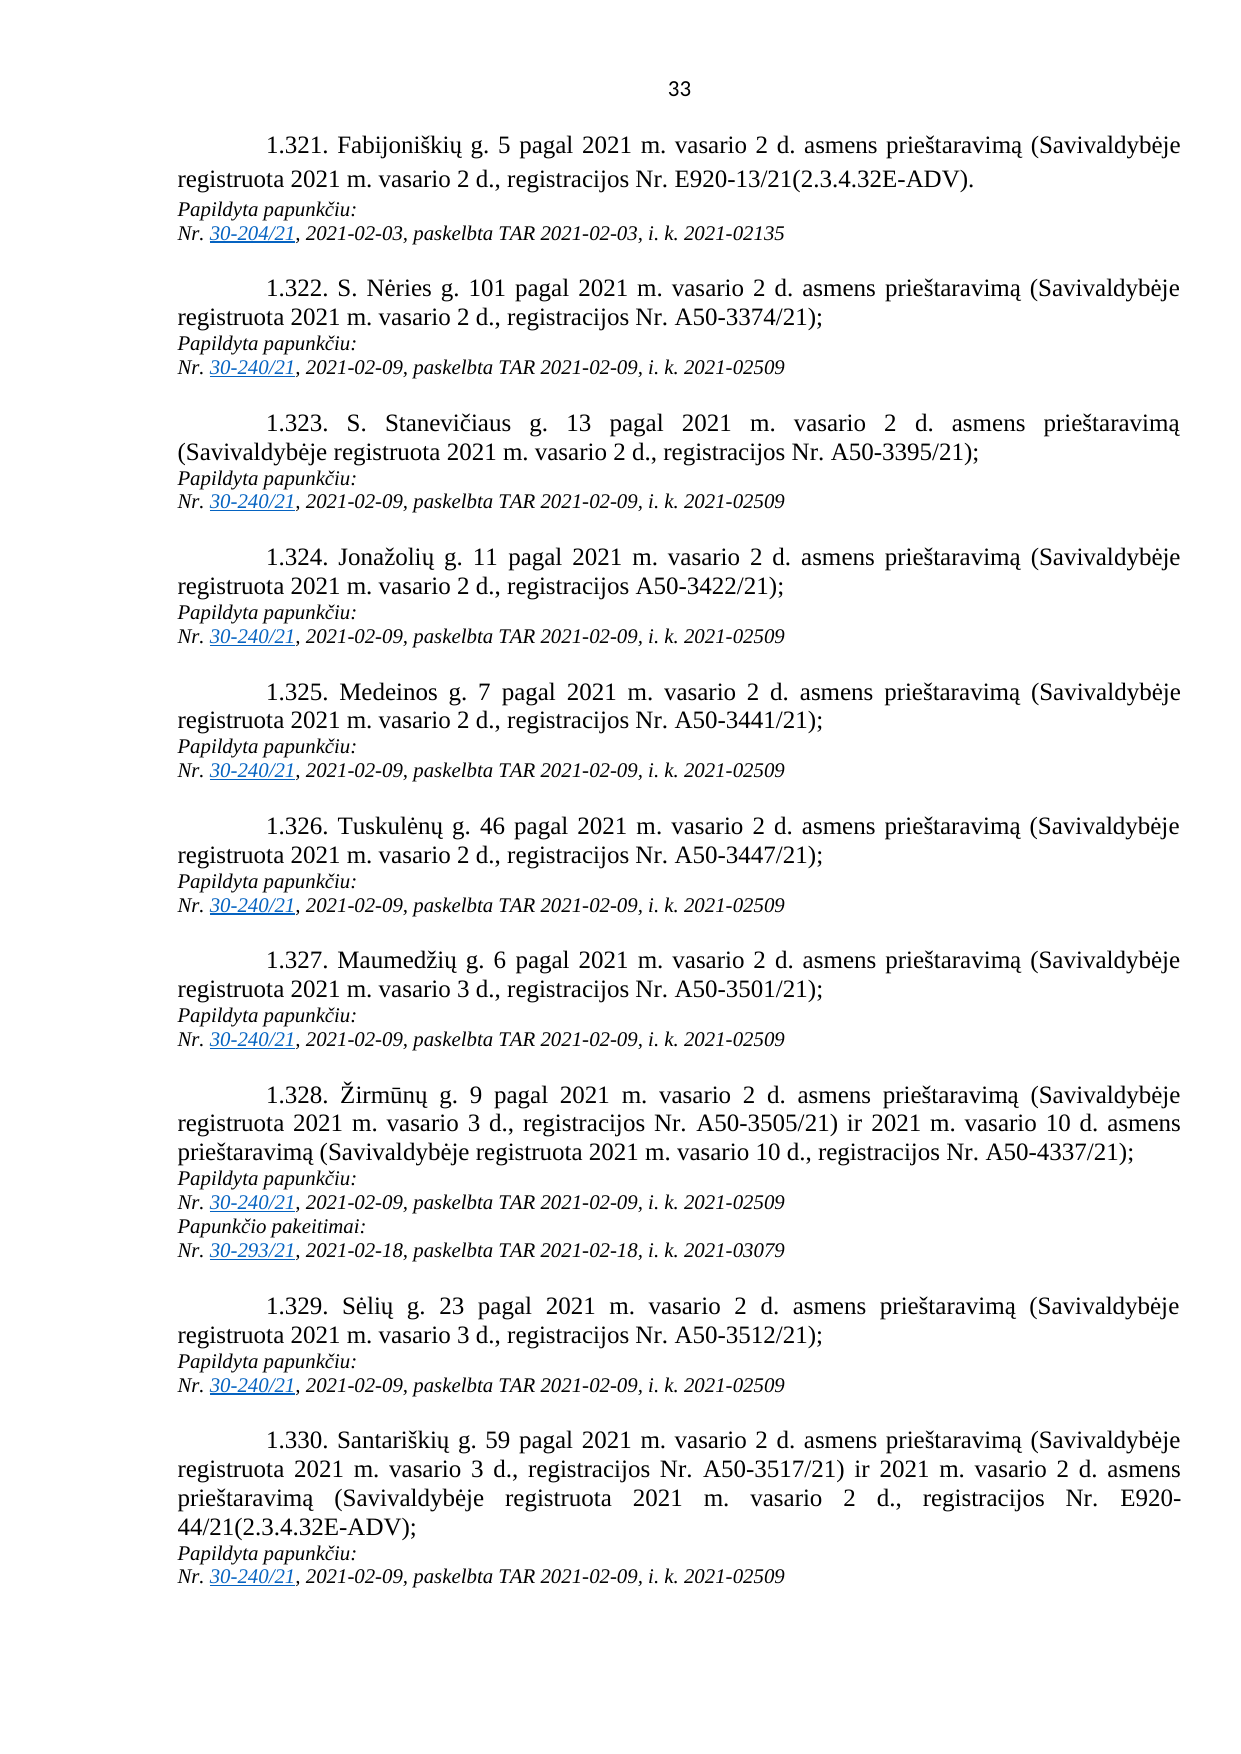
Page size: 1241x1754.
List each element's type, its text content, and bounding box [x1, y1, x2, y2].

text 1.323. S. Stanevičiaus g. 13 pagal 2021 m. vasario 2 d. asmens prieštaravimą (Savivaldybėje registruota 2021 m. vasario 2 d., registracijos Nr. A50-3395/21); [177, 408, 1181, 465]
text 1.328. Žirmūnų g. 9 pagal 2021 m. vasario 2 d. asmens prieštaravimą (Savivaldybėje registruota 2021 m. vasario 3 d., registracijos Nr. A50-3505/21) ir 2021 m. vasario 10 d. asmens prieštaravimą (Savivaldybėje registruota 2021 m. vasario 10 d., registracijos Nr. A50-4337/21); [177, 1080, 1181, 1166]
text Papildyta papunkčiu: [177, 1540, 1181, 1564]
text Nr. 30-240/21, 2021-02-09, paskelbta TAR 2021-02-09, i. k. 2021-02509 [177, 1027, 1181, 1051]
text Papildyta papunkčiu: [177, 465, 1181, 489]
text Papildyta papunkčiu: [177, 1003, 1181, 1027]
text Papildyta papunkčiu: [177, 1166, 1181, 1190]
text 1.326. Tuskulėnų g. 46 pagal 2021 m. vasario 2 d. asmens prieštaravimą (Savivaldybėje registruota 2021 m. vasario 2 d., registracijos Nr. A50-3447/21); [177, 811, 1181, 868]
text Papildyta papunkčiu: [177, 331, 1181, 355]
text Nr. 30-240/21, 2021-02-09, paskelbta TAR 2021-02-09, i. k. 2021-02509 [177, 893, 1181, 917]
text 1.327. Maumedžių g. 6 pagal 2021 m. vasario 2 d. asmens prieštaravimą (Savivaldybėje registruota 2021 m. vasario 3 d., registracijos Nr. A50-3501/21); [177, 945, 1181, 1003]
text 1.325. Medeinos g. 7 pagal 2021 m. vasario 2 d. asmens prieštaravimą (Savivaldybėje registruota 2021 m. vasario 2 d., registracijos Nr. A50-3441/21); [177, 677, 1181, 734]
text Nr. 30-240/21, 2021-02-09, paskelbta TAR 2021-02-09, i. k. 2021-02509 [177, 355, 1181, 379]
text 1.324. Jonažolių g. 11 pagal 2021 m. vasario 2 d. asmens prieštaravimą (Savivaldybėje registruota 2021 m. vasario 2 d., registracijos A50-3422/21); [177, 542, 1181, 600]
text Papildyta papunkčiu: [177, 600, 1181, 624]
text Nr. 30-240/21, 2021-02-09, paskelbta TAR 2021-02-09, i. k. 2021-02509 [177, 1373, 1181, 1397]
text Papildyta papunkčiu: [177, 734, 1181, 758]
text Papunkčio pakeitimai: [177, 1214, 1181, 1238]
text 1.322. S. Nėries g. 101 pagal 2021 m. vasario 2 d. asmens prieštaravimą (Savivaldybėje registruota 2021 m. vasario 2 d., registracijos Nr. A50-3374/21); [177, 273, 1181, 331]
text 1.321. Fabijoniškių g. 5 pagal 2021 m. vasario 2 d. asmens prieštaravimą (Savivaldybėje registruota 2021 m. vasario 2 d., registracijos Nr. E920-13/21(2.3.4.32E-ADV). [177, 131, 1181, 192]
text Nr. 30-240/21, 2021-02-09, paskelbta TAR 2021-02-09, i. k. 2021-02509 [177, 1190, 1181, 1214]
text 1.330. Santariškių g. 59 pagal 2021 m. vasario 2 d. asmens prieštaravimą (Savivaldybėje registruota 2021 m. vasario 3 d., registracijos Nr. A50-3517/21) ir 2021 m. vasario 2 d. asmens prieštaravimą (Savivaldybėje registruota 2021 m. vasario 2 d., registracijos Nr. E920-44/21(2.3.4.32E-ADV); [177, 1425, 1181, 1540]
text Nr. 30-240/21, 2021-02-09, paskelbta TAR 2021-02-09, i. k. 2021-02509 [177, 489, 1181, 513]
text 1.329. Sėlių g. 23 pagal 2021 m. vasario 2 d. asmens prieštaravimą (Savivaldybėje registruota 2021 m. vasario 3 d., registracijos Nr. A50-3512/21); [177, 1291, 1181, 1348]
text Nr. 30-293/21, 2021-02-18, paskelbta TAR 2021-02-18, i. k. 2021-03079 [177, 1238, 1181, 1262]
text Papildyta papunkčiu: [177, 868, 1181, 893]
text Papildyta papunkčiu: [177, 197, 1181, 221]
text Nr. 30-240/21, 2021-02-09, paskelbta TAR 2021-02-09, i. k. 2021-02509 [177, 1564, 1181, 1588]
text Papildyta papunkčiu: [177, 1348, 1181, 1373]
text Nr. 30-240/21, 2021-02-09, paskelbta TAR 2021-02-09, i. k. 2021-02509 [177, 624, 1181, 648]
text Nr. 30-240/21, 2021-02-09, paskelbta TAR 2021-02-09, i. k. 2021-02509 [177, 758, 1181, 782]
text Nr. 30-204/21, 2021-02-03, paskelbta TAR 2021-02-03, i. k. 2021-02135 [177, 221, 1181, 245]
